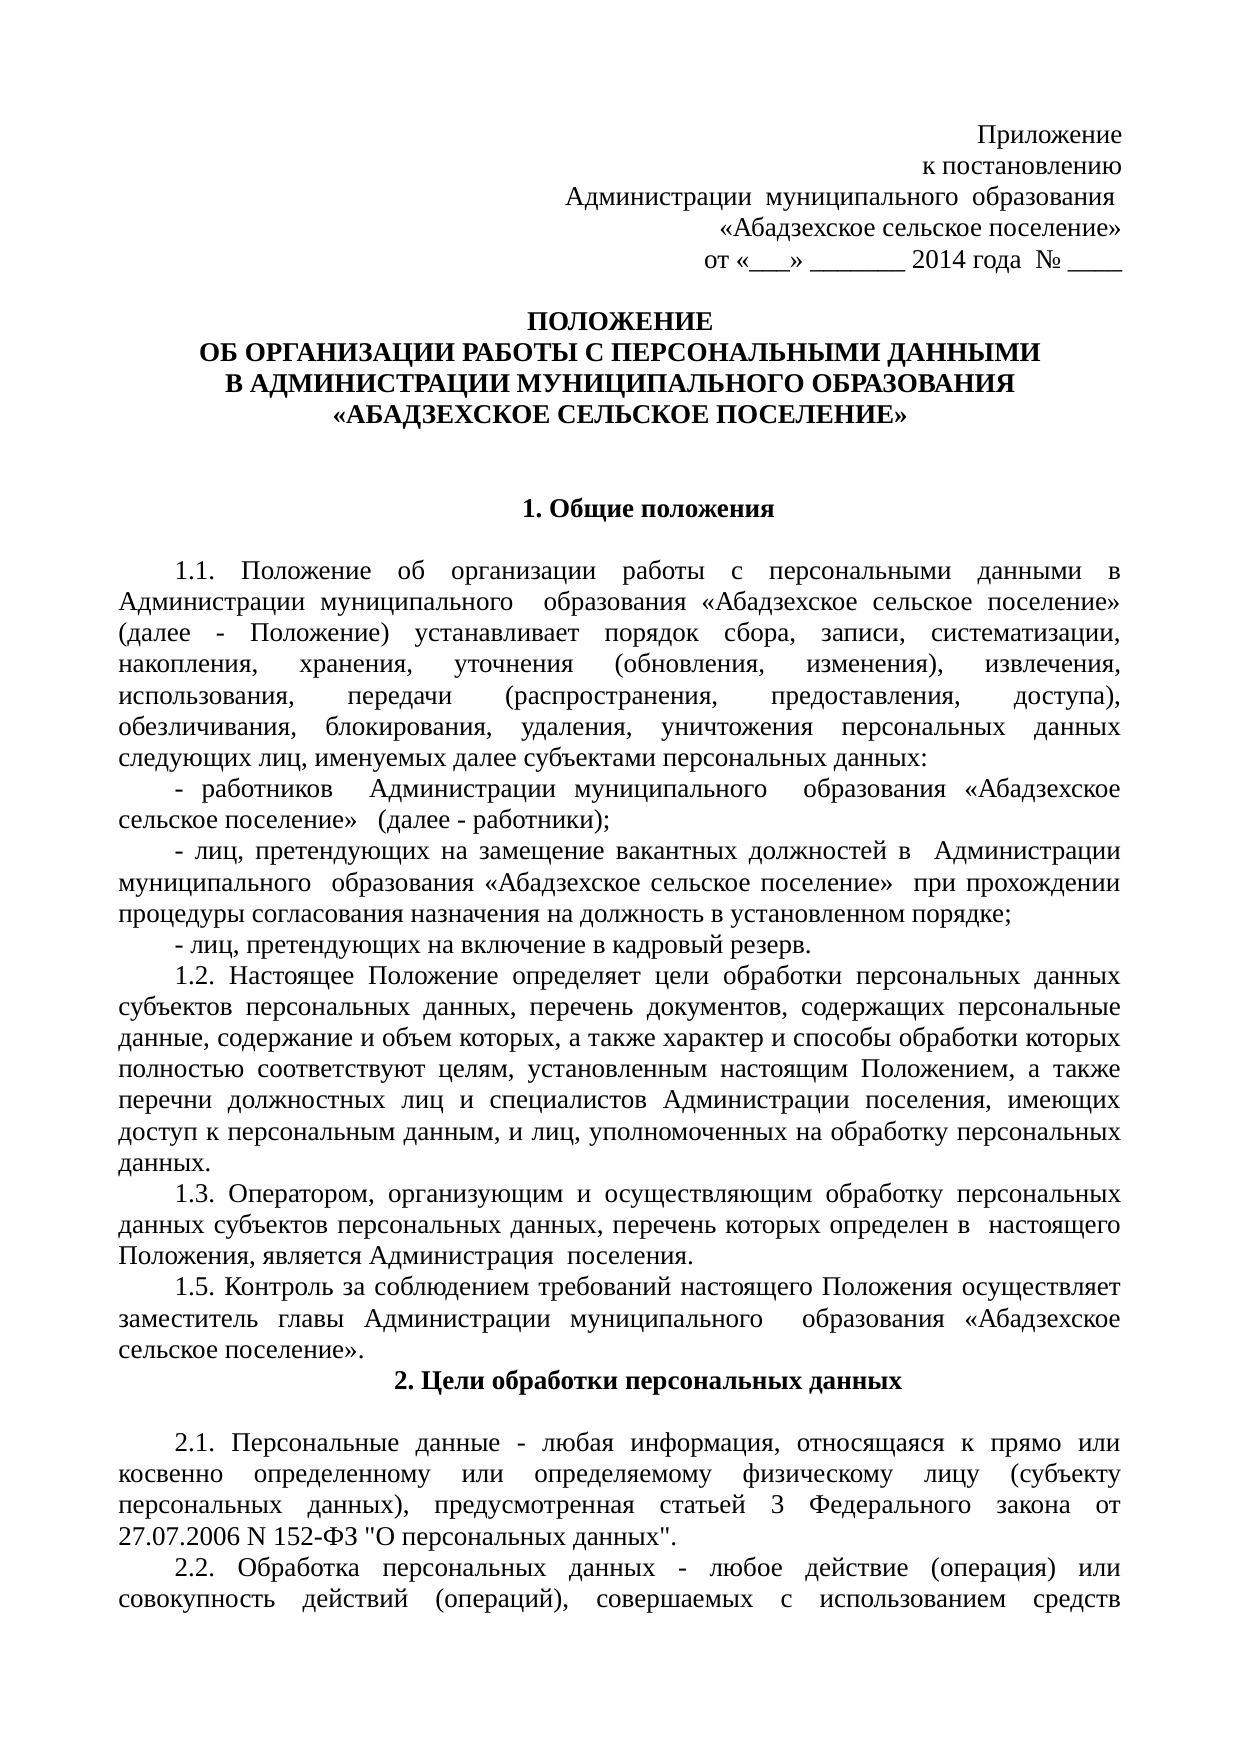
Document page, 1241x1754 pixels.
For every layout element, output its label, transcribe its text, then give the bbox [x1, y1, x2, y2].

text 1. Общие положения [118, 492, 1122, 523]
text - лиц, претендующих на замещение вакантных должностей в Администрации муниципального образования «Абадзехское сельское поселение» при прохождении процедуры согласования назначения на должность в установленном порядке; [118, 834, 1122, 928]
text 1.1. Положение об организации работы с персональными данными в Администрации муниципального образования «Абадзехское сельское поселение» (далее - Положение) устанавливает порядок сбора, записи, систематизации, накопления, хранения, уточнения (обновления, изменения), извлечения, использования, передачи (распространения, предоставления, доступа), обезличивания, блокирования, удаления, уничтожения персональных данных следующих лиц, именуемых далее субъектами персональных данных: [118, 554, 1122, 772]
text 2.1. Персональные данные - любая информация, относящаяся к прямо или косвенно определенному или определяемому физическому лицу (субъекту персональных данных), предусмотренная статьей 3 Федерального закона от 27.07.2006 N 152-ФЗ "О персональных данных". [118, 1426, 1122, 1551]
text - работников Администрации муниципального образования «Абадзехское сельское поселение» (далее - работники); [118, 772, 1122, 834]
text ОБ ОРГАНИЗАЦИИ РАБОТЫ С ПЕРСОНАЛЬНЫМИ ДАННЫМИ [118, 336, 1122, 367]
text ПОЛОЖЕНИЕ [118, 305, 1122, 336]
text Администрации муниципального образования [118, 180, 1122, 212]
text 2.2. Обработка персональных данных - любое действие (операция) или совокупность действий (операций), совершаемых с использованием средств [118, 1551, 1122, 1613]
text к постановлению [118, 149, 1122, 180]
text В АДМИНИСТРАЦИИ МУНИЦИПАЛЬНОГО ОБРАЗОВАНИЯ [118, 367, 1122, 398]
text от «___» _______ 2014 года № ____ [118, 243, 1122, 274]
text «АБАДЗЕХСКОЕ СЕЛЬСКОЕ ПОСЕЛЕНИЕ» [118, 398, 1122, 429]
text «Абадзехское сельское поселение» [118, 212, 1122, 243]
text 1.2. Настоящее Положение определяет цели обработки персональных данных субъектов персональных данных, перечень документов, содержащих персональные данные, содержание и объем которых, а также характер и способы обработки которых полностью соответствуют целям, установленным настоящим Положением, а также перечни должностных лиц и специалистов Администрации поселения, имеющих доступ к персональным данным, и лиц, уполномоченных на обработку персональных данных. [118, 959, 1122, 1177]
text 1.5. Контроль за соблюдением требований настоящего Положения осуществляет заместитель главы Администрации муниципального образования «Абадзехское сельское поселение». [118, 1271, 1122, 1364]
text 2. Цели обработки персональных данных [118, 1364, 1122, 1395]
text Приложение [118, 118, 1122, 149]
text 1.3. Оператором, организующим и осуществляющим обработку персональных данных субъектов персональных данных, перечень которых определен в настоящего Положения, является Администрация поселения. [118, 1177, 1122, 1271]
text - лиц, претендующих на включение в кадровый резерв. [118, 928, 1122, 959]
